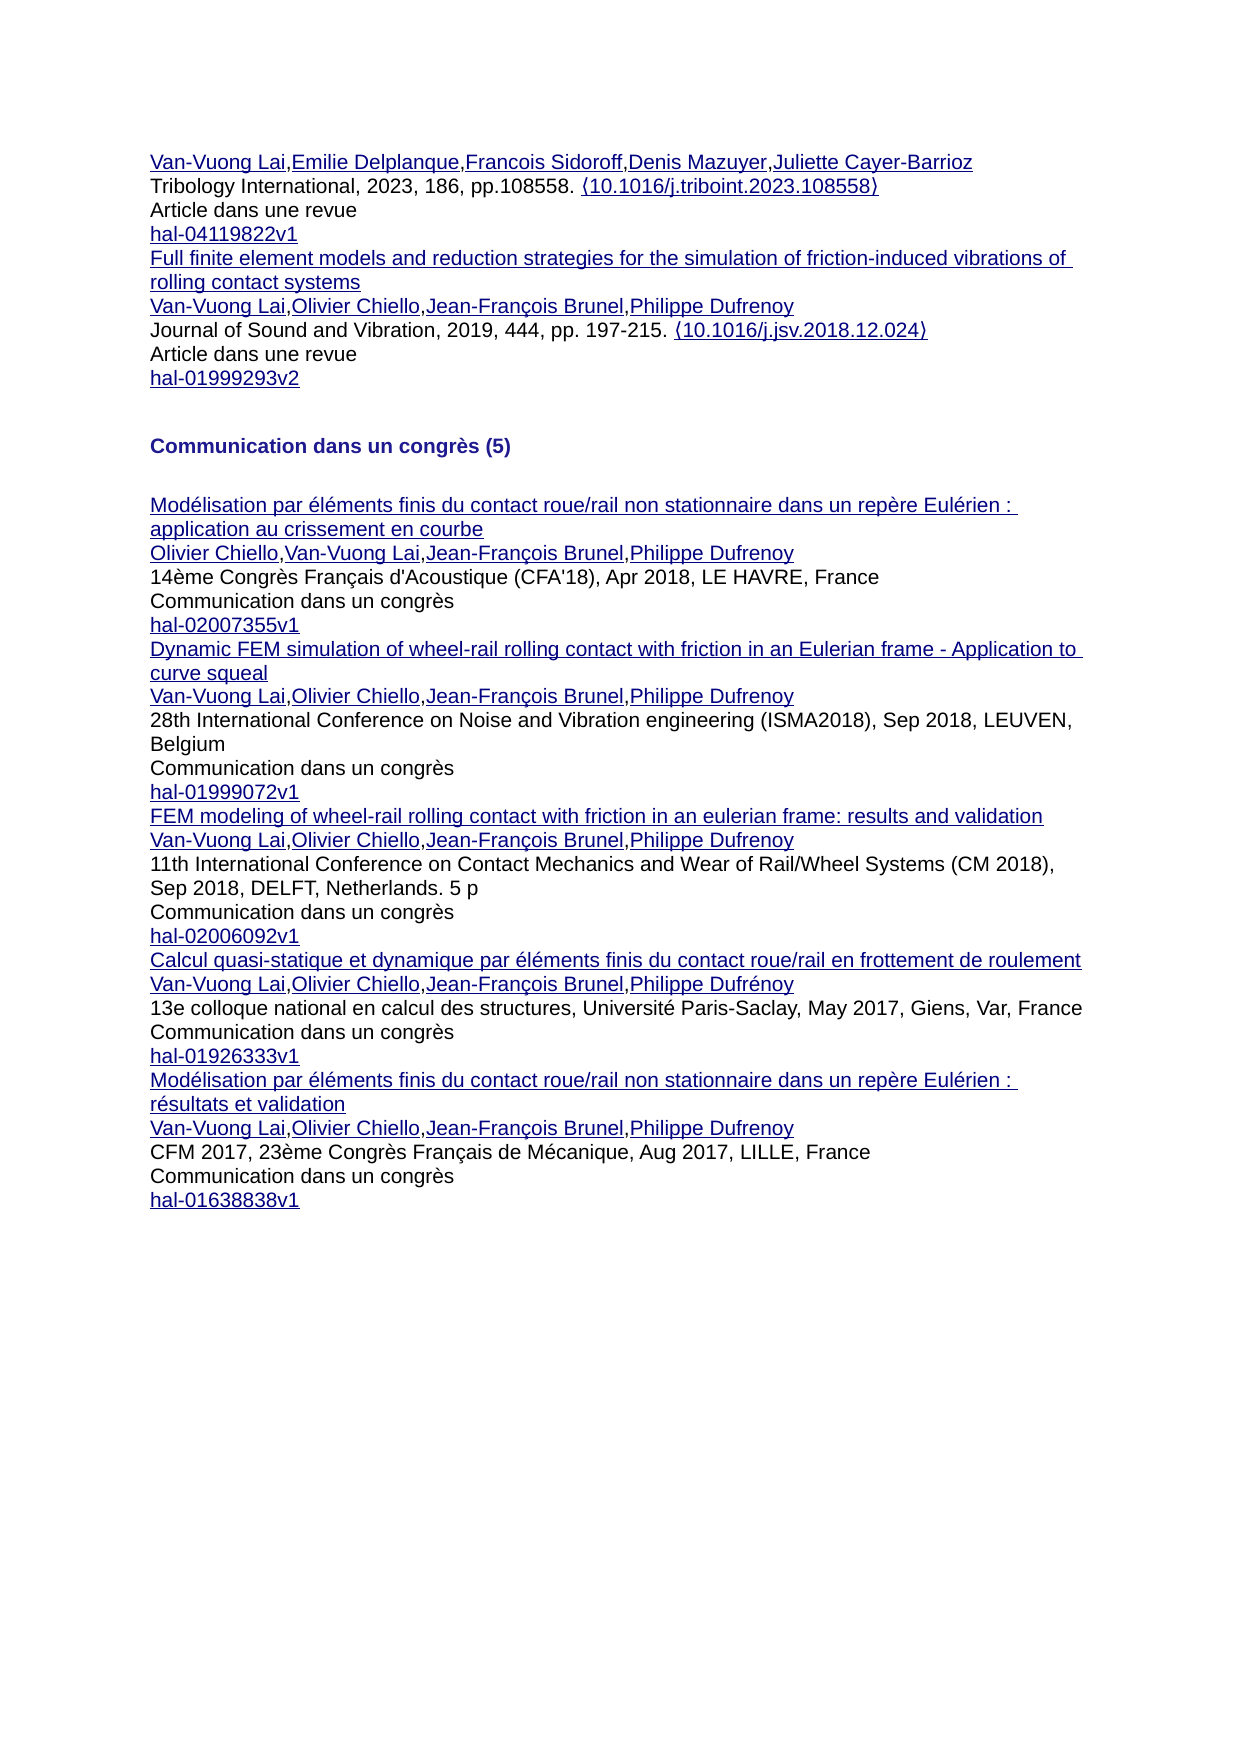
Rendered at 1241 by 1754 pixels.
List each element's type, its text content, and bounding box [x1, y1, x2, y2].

table_cell FEM modeling of wheel-rail rolling contact with friction in an eulerian frame: results and validation Van-Vuong Lai,Olivier Chiello,Jean-François Brunel,Philippe Dufrenoy 11th International Conference on Contact Mechanics and Wear of Rail/Wheel Systems (CM 2018), Sep 2018, DELFT, Netherlands. 5 p Communication dans un congrès hal-02006092v1 [150, 804, 1090, 948]
table_cell Full finite element models and reduction strategies for the simulation of friction-induced vibrations of rolling contact systems Van-Vuong Lai,Olivier Chiello,Jean-François Brunel,Philippe Dufrenoy Journal of Sound and Vibration, 2019, 444, pp. 197-215. ⟨10.1016/j.jsv.2018.12.024⟩ Article dans une revue hal-01999293v2 [150, 246, 1090, 389]
subtitle Communication dans un congrès (5) [150, 434, 1090, 458]
table_cell Van-Vuong Lai,Emilie Delplanque,Francois Sidoroff,Denis Mazuyer,Juliette Cayer-Barrioz Tribology International, 2023, 186, pp.108558. ⟨10.1016/j.triboint.2023.108558⟩ Article dans une revue hal-04119822v1 [150, 150, 1090, 246]
table_header Modélisation par éléments finis du contact roue/rail non stationnaire dans un repère Eulérien : application au crissement en courbe Olivier Chiello,Van-Vuong Lai,Jean-François Brunel,Philippe Dufrenoy 14ème Congrès Français d'Acoustique (CFA'18), Apr 2018, LE HAVRE, France Communication dans un congrès hal-02007355v1 [150, 493, 1090, 636]
table_cell Calcul quasi-statique et dynamique par éléments finis du contact roue/rail en frottement de roulement Van-Vuong Lai,Olivier Chiello,Jean-François Brunel,Philippe Dufrénoy 13e colloque national en calcul des structures, Université Paris-Saclay, May 2017, Giens, Var, France Communication dans un congrès hal-01926333v1 [150, 948, 1090, 1068]
table_cell Dynamic FEM simulation of wheel-rail rolling contact with friction in an Eulerian frame - Application to curve squeal Van-Vuong Lai,Olivier Chiello,Jean-François Brunel,Philippe Dufrenoy 28th International Conference on Noise and Vibration engineering (ISMA2018), Sep 2018, LEUVEN, Belgium Communication dans un congrès hal-01999072v1 [150, 636, 1090, 804]
table_cell Modélisation par éléments finis du contact roue/rail non stationnaire dans un repère Eulérien : résultats et validation Van-Vuong Lai,Olivier Chiello,Jean-François Brunel,Philippe Dufrenoy CFM 2017, 23ème Congrès Français de Mécanique, Aug 2017, LILLE, France Communication dans un congrès hal-01638838v1 [150, 1068, 1090, 1211]
